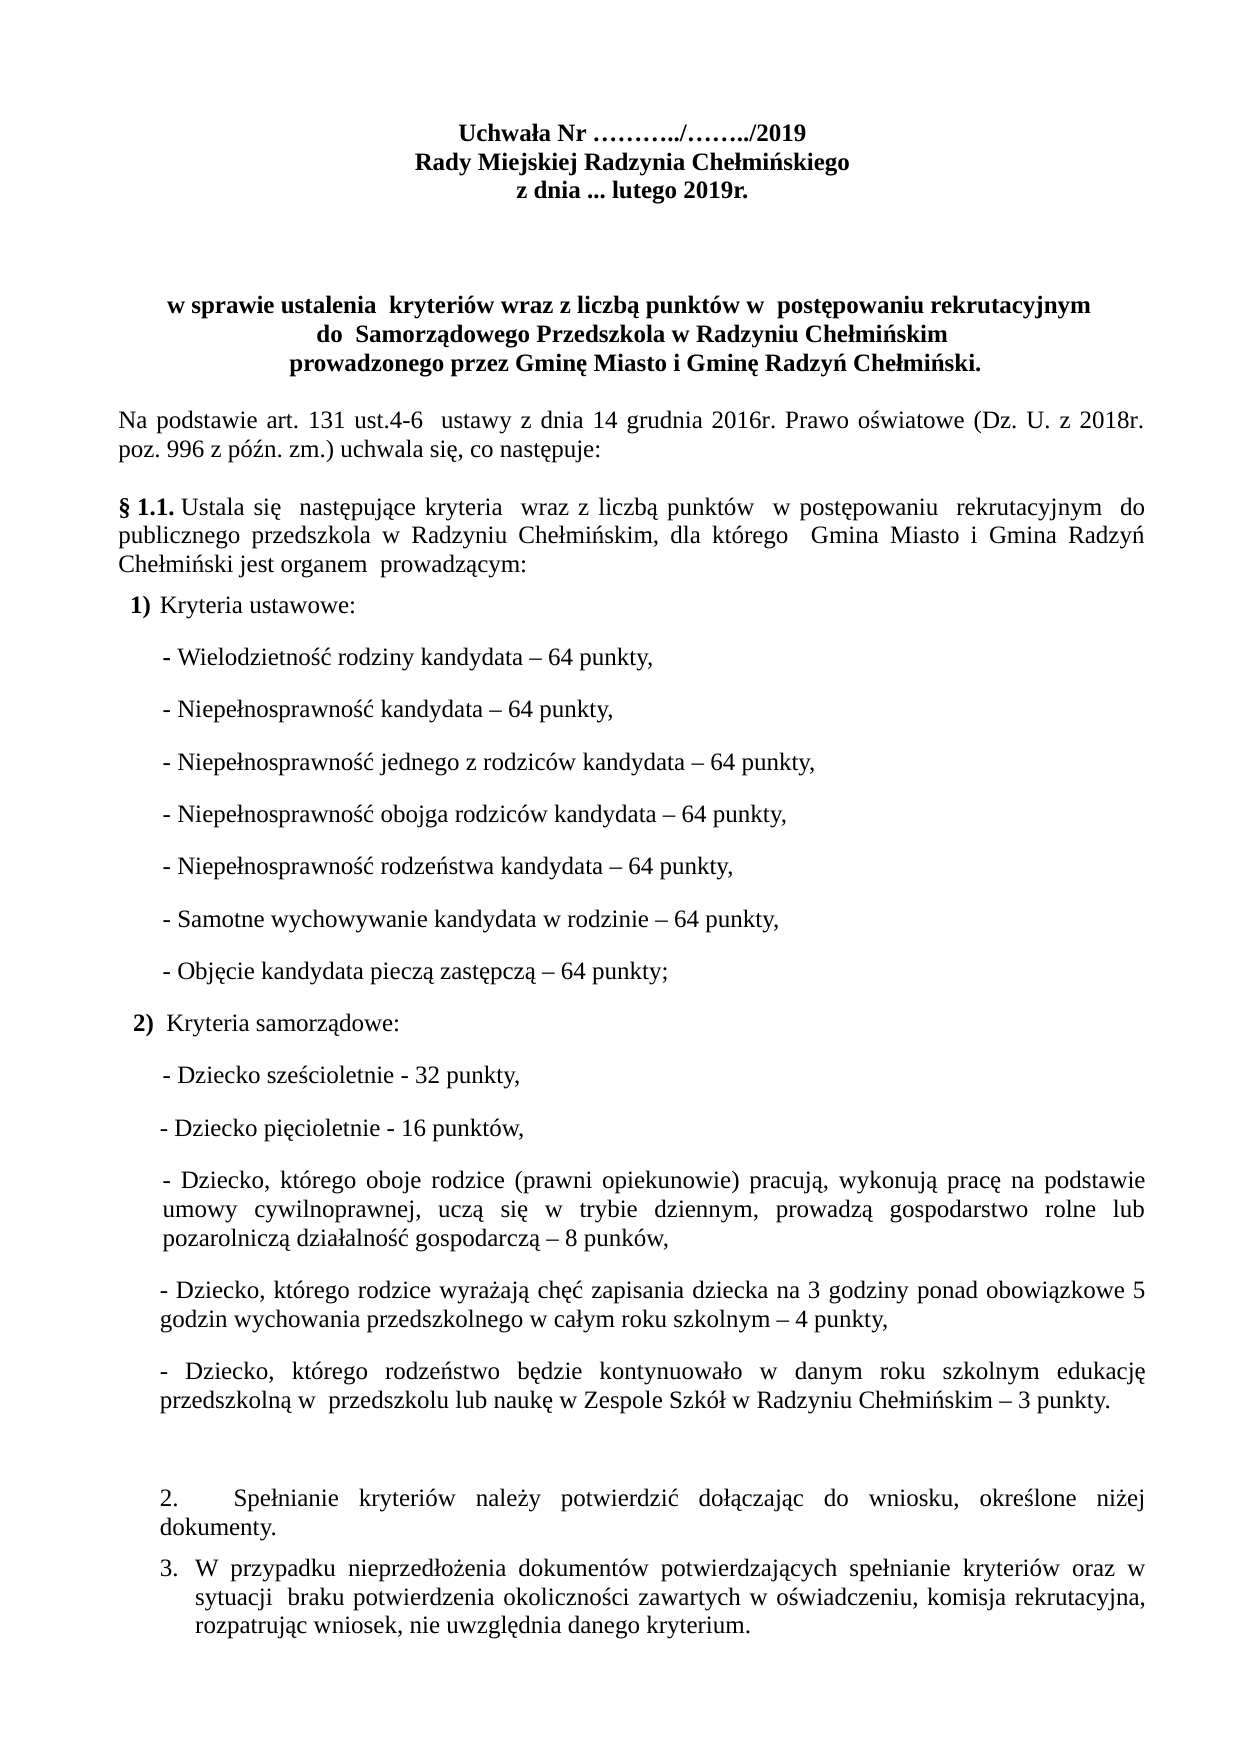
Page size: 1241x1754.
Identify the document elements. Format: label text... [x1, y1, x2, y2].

list Spełnianie kryteriów należy potwierdzić dołączając do wniosku, określone niżej dokumenty. [159, 1483, 1146, 1541]
text - Niepełnosprawność kandydata – 64 punkty, [159, 694, 1146, 723]
text Rady Miejskiej Radzynia Chełmińskiego [118, 147, 1146, 176]
text z dnia ... lutego 2019r. [118, 176, 1146, 204]
text - Niepełnosprawność rodzeństwa kandydata – 64 punkty, [159, 851, 1146, 880]
text Na podstawie art. 131 ust.4-6 ustawy z dnia 14 grudnia 2016r. Prawo oświatowe (Dz. U. z 2018r. poz. 996 z późn. zm.) uchwala się, co następuje: [118, 406, 1146, 463]
text § 1.1. Ustala się następujące kryteria wraz z liczbą punktów w postępowaniu rekrutacyjnym do publicznego przedszkola w Radzyniu Chełmińskim, dla którego Gmina Miasto i Gmina Radzyń Chełmiński jest organem prowadzącym: [118, 492, 1146, 578]
text - Dziecko, którego rodzeństwo będzie kontynuowało w danym roku szkolnym edukację przedszkolną w przedszkolu lub naukę w Zespole Szkół w Radzyniu Chełmińskim – 3 punkty. [159, 1356, 1146, 1413]
text w sprawie ustalenia kryteriów wraz z liczbą punktów w postępowaniu rekrutacyjnym [118, 291, 1146, 319]
text - Dziecko, którego oboje rodzice (prawni opiekunowie) pracują, wykonują pracę na podstawie umowy cywilnoprawnej, uczą się w trybie dziennym, prowadzą gospodarstwo rolne lub pozarolniczą działalność gospodarczą – 8 punków, [162, 1165, 1146, 1251]
text - Niepełnosprawność obojga rodziców kandydata – 64 punkty, [159, 799, 1146, 828]
text - Wielodzietność rodziny kandydata – 64 punkty, [159, 642, 1146, 671]
list Kryteria ustawowe: [130, 590, 1146, 619]
text - Dziecko, którego rodzice wyrażają chęć zapisania dziecka na 3 godziny ponad obowiązkowe 5 godzin wychowania przedszkolnego w całym roku szkolnym – 4 punkty, [159, 1275, 1146, 1332]
list W przypadku nieprzedłożenia dokumentów potwierdzających spełnianie kryteriów oraz w sytuacji braku potwierdzenia okoliczności zawartych w oświadczeniu, komisja rekrutacyjna, rozpatrując wniosek, nie uwzględnia danego kryterium. [159, 1553, 1146, 1639]
text Uchwała Nr ………../……../2019 [118, 118, 1146, 147]
text 2) Kryteria samorządowe: [130, 1008, 1146, 1037]
text prowadzonego przez Gminę Miasto i Gminę Radzyń Chełmiński. [118, 348, 1146, 377]
text - Dziecko sześcioletnie - 32 punkty, [162, 1061, 1146, 1089]
text - Niepełnosprawność jednego z rodziców kandydata – 64 punkty, [159, 747, 1146, 776]
text do Samorządowego Przedszkola w Radzyniu Chełmińskim [118, 319, 1146, 348]
text - Dziecko pięcioletnie - 16 punktów, [159, 1113, 1146, 1142]
text - Samotne wychowywanie kandydata w rodzinie – 64 punkty, [159, 904, 1146, 932]
text - Objęcie kandydata pieczą zastępczą – 64 punkty; [159, 956, 1146, 985]
